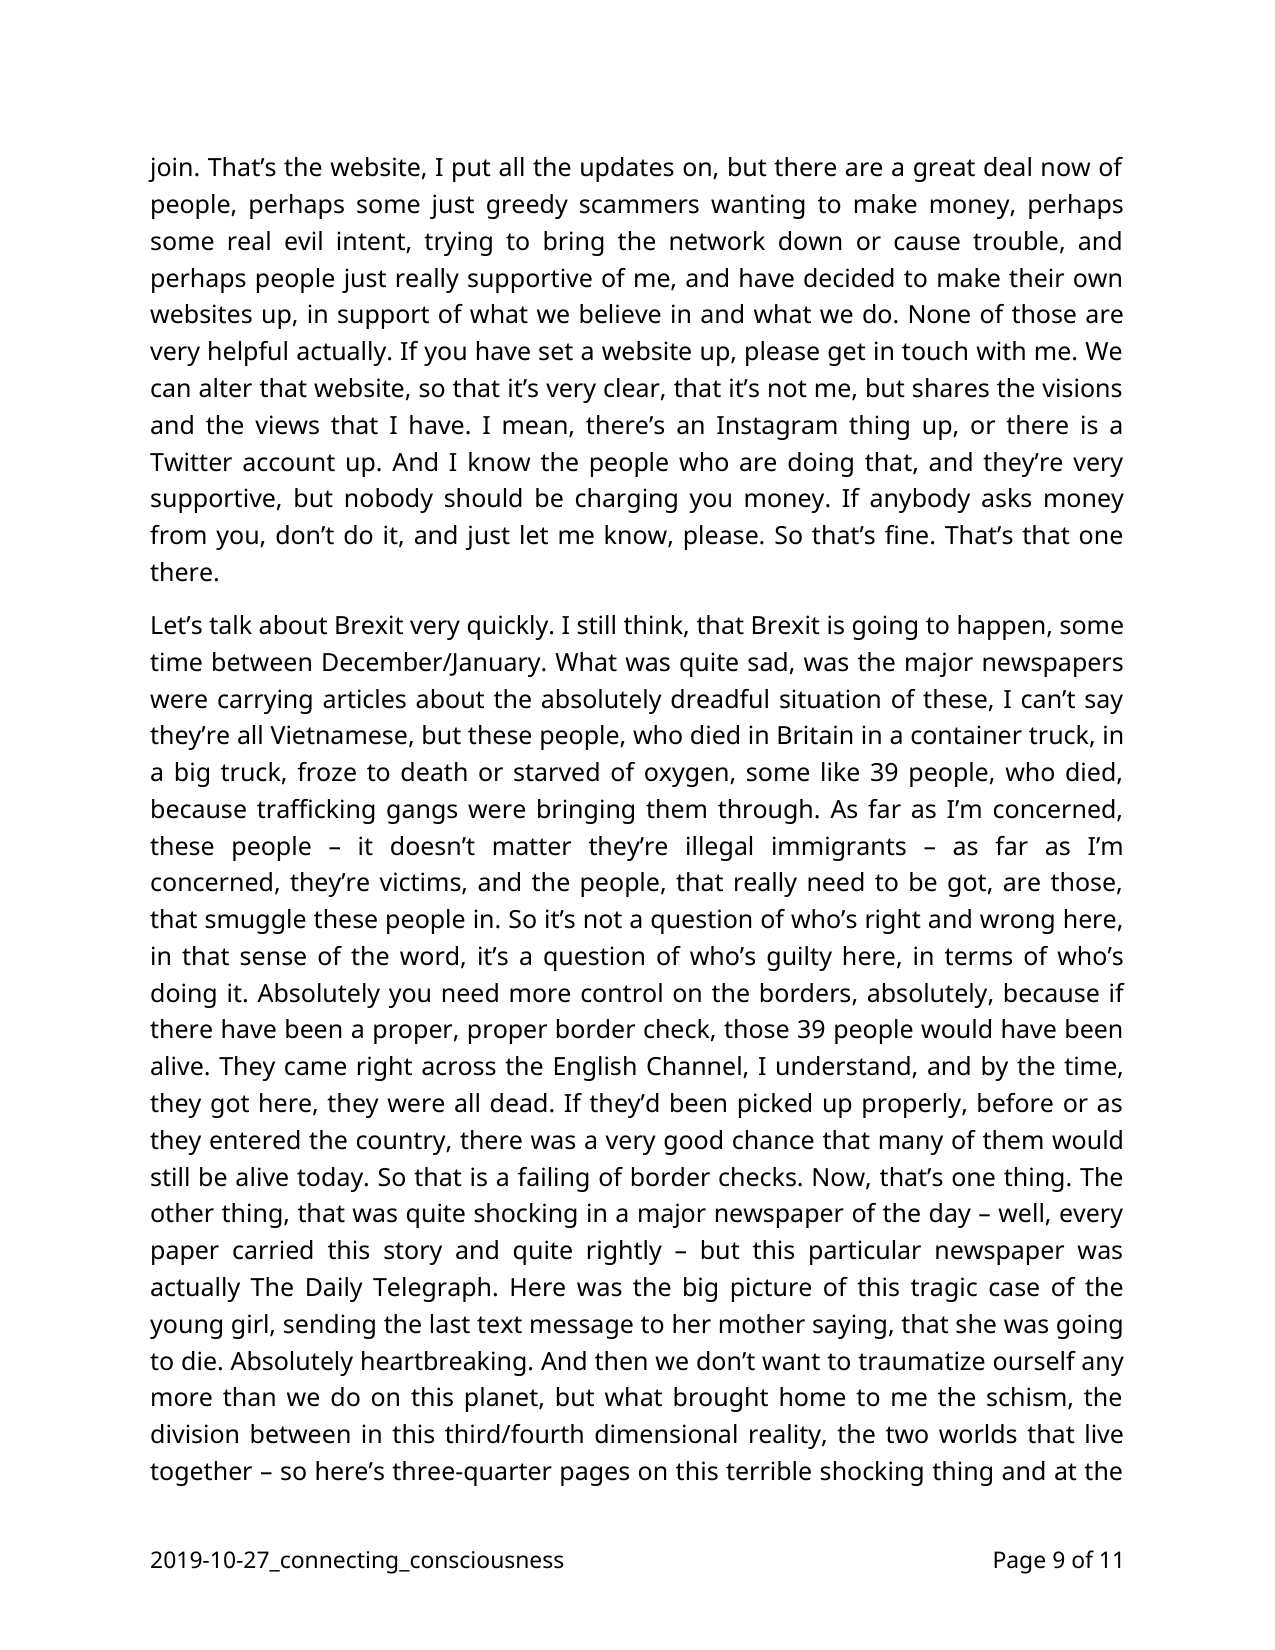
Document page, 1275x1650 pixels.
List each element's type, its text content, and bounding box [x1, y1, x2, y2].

text join. That’s the website, I put all the updates on, but there are a great deal now of people, perhaps some just greedy scammers wanting to make money, perhaps some real evil intent, trying to bring the network down or cause trouble, and perhaps people just really supportive of me, and have decided to make their own websites up, in support of what we believe in and what we do. None of those are very helpful actually. If you have set a website up, please get in touch with me. We can alter that website, so that it’s very clear, that it’s not me, but shares the visions and the views that I have. I mean, there’s an Instagram thing up, or there is a Twitter account up. And I know the people who are doing that, and they’re very supportive, but nobody should be charging you money. If anybody asks money from you, don’t do it, and just let me know, please. So that’s fine. That’s that one there. [150, 150, 1125, 588]
text Let’s talk about Brexit very quickly. I still think, that Brexit is going to happen, some time between December/January. What was quite sad, was the major newspapers were carrying articles about the absolutely dreadful situation of these, I can’t say they’re all Vietnamese, but these people, who died in Britain in a container truck, in a big truck, froze to death or starved of oxygen, some like 39 people, who died, because trafficking gangs were bringing them through. As far as I’m concerned, these people – it doesn’t matter they’re illegal immigrants – as far as I’m concerned, they’re victims, and the people, that really need to be got, are those, that smuggle these people in. So it’s not a question of who’s right and wrong here, in that sense of the word, it’s a question of who’s guilty here, in terms of who’s doing it. Absolutely you need more control on the borders, absolutely, because if there have been a proper, proper border check, those 39 people would have been alive. They came right across the English Channel, I understand, and by the time, they got here, they were all dead. If they’d been picked up properly, before or as they entered the country, there was a very good chance that many of them would still be alive today. So that is a failing of border checks. Now, that’s one thing. The other thing, that was quite shocking in a major newspaper of the day – well, every paper carried this story and quite rightly – but this particular newspaper was actually The Daily Telegraph. Here was the big picture of this tragic case of the young girl, sending the last text message to her mother saying, that she was going to die. Absolutely heartbreaking. And then we don’t want to traumatize ourself any more than we do on this planet, but what brought home to me the schism, the division between in this third/fourth dimensional reality, the two worlds that live together – so here’s three-quarter pages on this terrible shocking thing and at the [150, 608, 1125, 1487]
